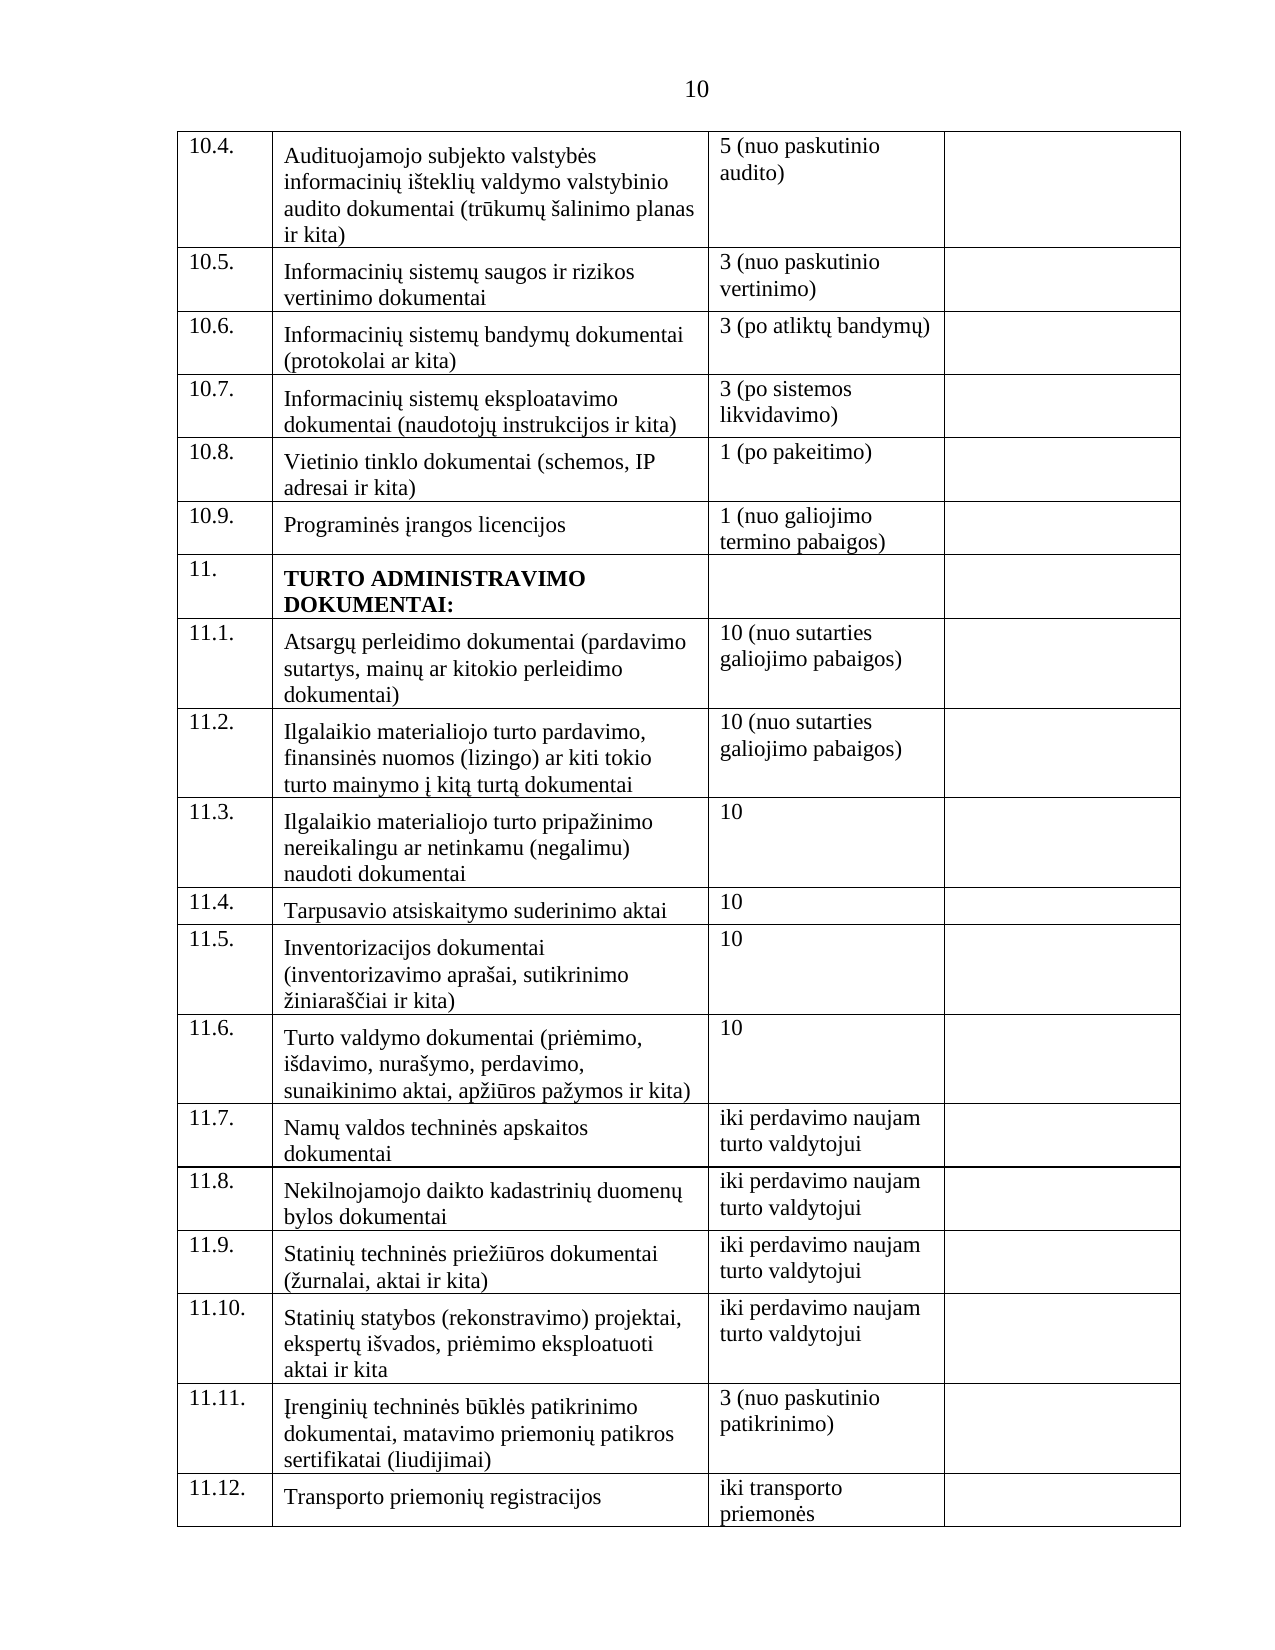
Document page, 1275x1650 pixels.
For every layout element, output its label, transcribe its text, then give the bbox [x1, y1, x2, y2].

table_cell [945, 1474, 1180, 1526]
table_cell iki transporto priemonės [709, 1474, 944, 1526]
table_cell 10.6. [178, 312, 272, 374]
table_cell 11.1. [178, 619, 272, 707]
table_cell [945, 619, 1180, 707]
table_cell Statinių statybos (rekonstravimo) projektai, ekspertų išvados, priėmimo eksploatuoti aktai ir kita [273, 1294, 708, 1383]
table_cell 11.3. [178, 798, 272, 887]
table_cell 11.2. [178, 709, 272, 797]
table_cell iki perdavimo naujam turto valdytojui [709, 1231, 944, 1293]
table_cell [945, 248, 1180, 311]
table_cell 11. [178, 555, 272, 618]
table_cell [945, 1168, 1180, 1230]
table_cell Ilgalaikio materialiojo turto pardavimo, finansinės nuomos (lizingo) ar kiti tokio turto mainymo į kitą turtą dokumentai [273, 709, 708, 797]
table_cell iki perdavimo naujam turto valdytojui [709, 1104, 944, 1166]
table_cell Ilgalaikio materialiojo turto pripažinimo nereikalingu ar netinkamu (negalimu) naudoti dokumentai [273, 798, 708, 887]
table_cell [945, 1294, 1180, 1383]
table_cell [945, 1015, 1180, 1103]
table_cell Informacinių sistemų saugos ir rizikos vertinimo dokumentai [273, 248, 708, 311]
table_cell [945, 888, 1180, 924]
table_cell 10 [709, 1015, 944, 1103]
table_cell 11.9. [178, 1231, 272, 1293]
table_cell [945, 555, 1180, 618]
table_cell [945, 1231, 1180, 1293]
table_cell 1 (nuo galiojimo termino pabaigos) [709, 502, 944, 554]
table_cell Audituojamojo subjekto valstybės informacinių išteklių valdymo valstybinio audito dokumentai (trūkumų šalinimo planas ir kita) [273, 132, 708, 247]
table_cell 10.8. [178, 438, 272, 501]
table_cell Transporto priemonių registracijos [273, 1474, 708, 1526]
table_cell Programinės įrangos licencijos [273, 502, 708, 554]
table_cell [945, 375, 1180, 437]
table_cell 5 (nuo paskutinio audito) [709, 132, 944, 247]
table_cell 3 (po sistemos likvidavimo) [709, 375, 944, 437]
table_cell 10 [709, 888, 944, 924]
table_cell Statinių techninės priežiūros dokumentai (žurnalai, aktai ir kita) [273, 1231, 708, 1293]
table_cell TURTO ADMINISTRAVIMO DOKUMENTAI: [273, 555, 708, 618]
table_cell 10.5. [178, 248, 272, 311]
table_cell Turto valdymo dokumentai (priėmimo, išdavimo, nurašymo, perdavimo, sunaikinimo aktai, apžiūros pažymos ir kita) [273, 1015, 708, 1103]
table_cell 3 (po atliktų bandymų) [709, 312, 944, 374]
table_cell 11.5. [178, 925, 272, 1013]
table_cell [945, 1384, 1180, 1472]
table_cell 11.4. [178, 888, 272, 924]
table_cell [945, 1104, 1180, 1166]
table_cell Vietinio tinklo dokumentai (schemos, IP adresai ir kita) [273, 438, 708, 501]
table_cell 3 (nuo paskutinio vertinimo) [709, 248, 944, 311]
table_cell Namų valdos techninės apskaitos dokumentai [273, 1104, 708, 1166]
table_cell Informacinių sistemų eksploatavimo dokumentai (naudotojų instrukcijos ir kita) [273, 375, 708, 437]
table_cell 10.9. [178, 502, 272, 554]
table_cell iki perdavimo naujam turto valdytojui [709, 1168, 944, 1230]
table_cell Atsargų perleidimo dokumentai (pardavimo sutartys, mainų ar kitokio perleidimo dokumentai) [273, 619, 708, 707]
table_cell [945, 798, 1180, 887]
table_cell [945, 502, 1180, 554]
table_cell Įrenginių techninės būklės patikrinimo dokumentai, matavimo priemonių patikros sertifikatai (liudijimai) [273, 1384, 708, 1472]
table_cell 11.8. [178, 1168, 272, 1230]
table_cell [945, 132, 1180, 247]
table_cell [945, 438, 1180, 501]
table_cell 10.7. [178, 375, 272, 437]
table_cell 10 (nuo sutarties galiojimo pabaigos) [709, 619, 944, 707]
table_cell 11.11. [178, 1384, 272, 1472]
table_cell [709, 555, 944, 618]
table_cell 11.12. [178, 1474, 272, 1526]
table_cell Informacinių sistemų bandymų dokumentai (protokolai ar kita) [273, 312, 708, 374]
table_cell Inventorizacijos dokumentai (inventorizavimo aprašai, sutikrinimo žiniaraščiai ir kita) [273, 925, 708, 1013]
table_cell 3 (nuo paskutinio patikrinimo) [709, 1384, 944, 1472]
table_cell [945, 709, 1180, 797]
table_cell iki perdavimo naujam turto valdytojui [709, 1294, 944, 1383]
table_cell 11.10. [178, 1294, 272, 1383]
table_cell 11.7. [178, 1104, 272, 1166]
table_cell 11.6. [178, 1015, 272, 1103]
table_cell Nekilnojamojo daikto kadastrinių duomenų bylos dokumentai [273, 1168, 708, 1230]
table_cell 1 (po pakeitimo) [709, 438, 944, 501]
table_cell [945, 925, 1180, 1013]
table_cell 10.4. [178, 132, 272, 247]
table_cell 10 [709, 925, 944, 1013]
table_cell 10 (nuo sutarties galiojimo pabaigos) [709, 709, 944, 797]
table_cell [945, 312, 1180, 374]
table_cell Tarpusavio atsiskaitymo suderinimo aktai [273, 888, 708, 924]
table_cell 10 [709, 798, 944, 887]
